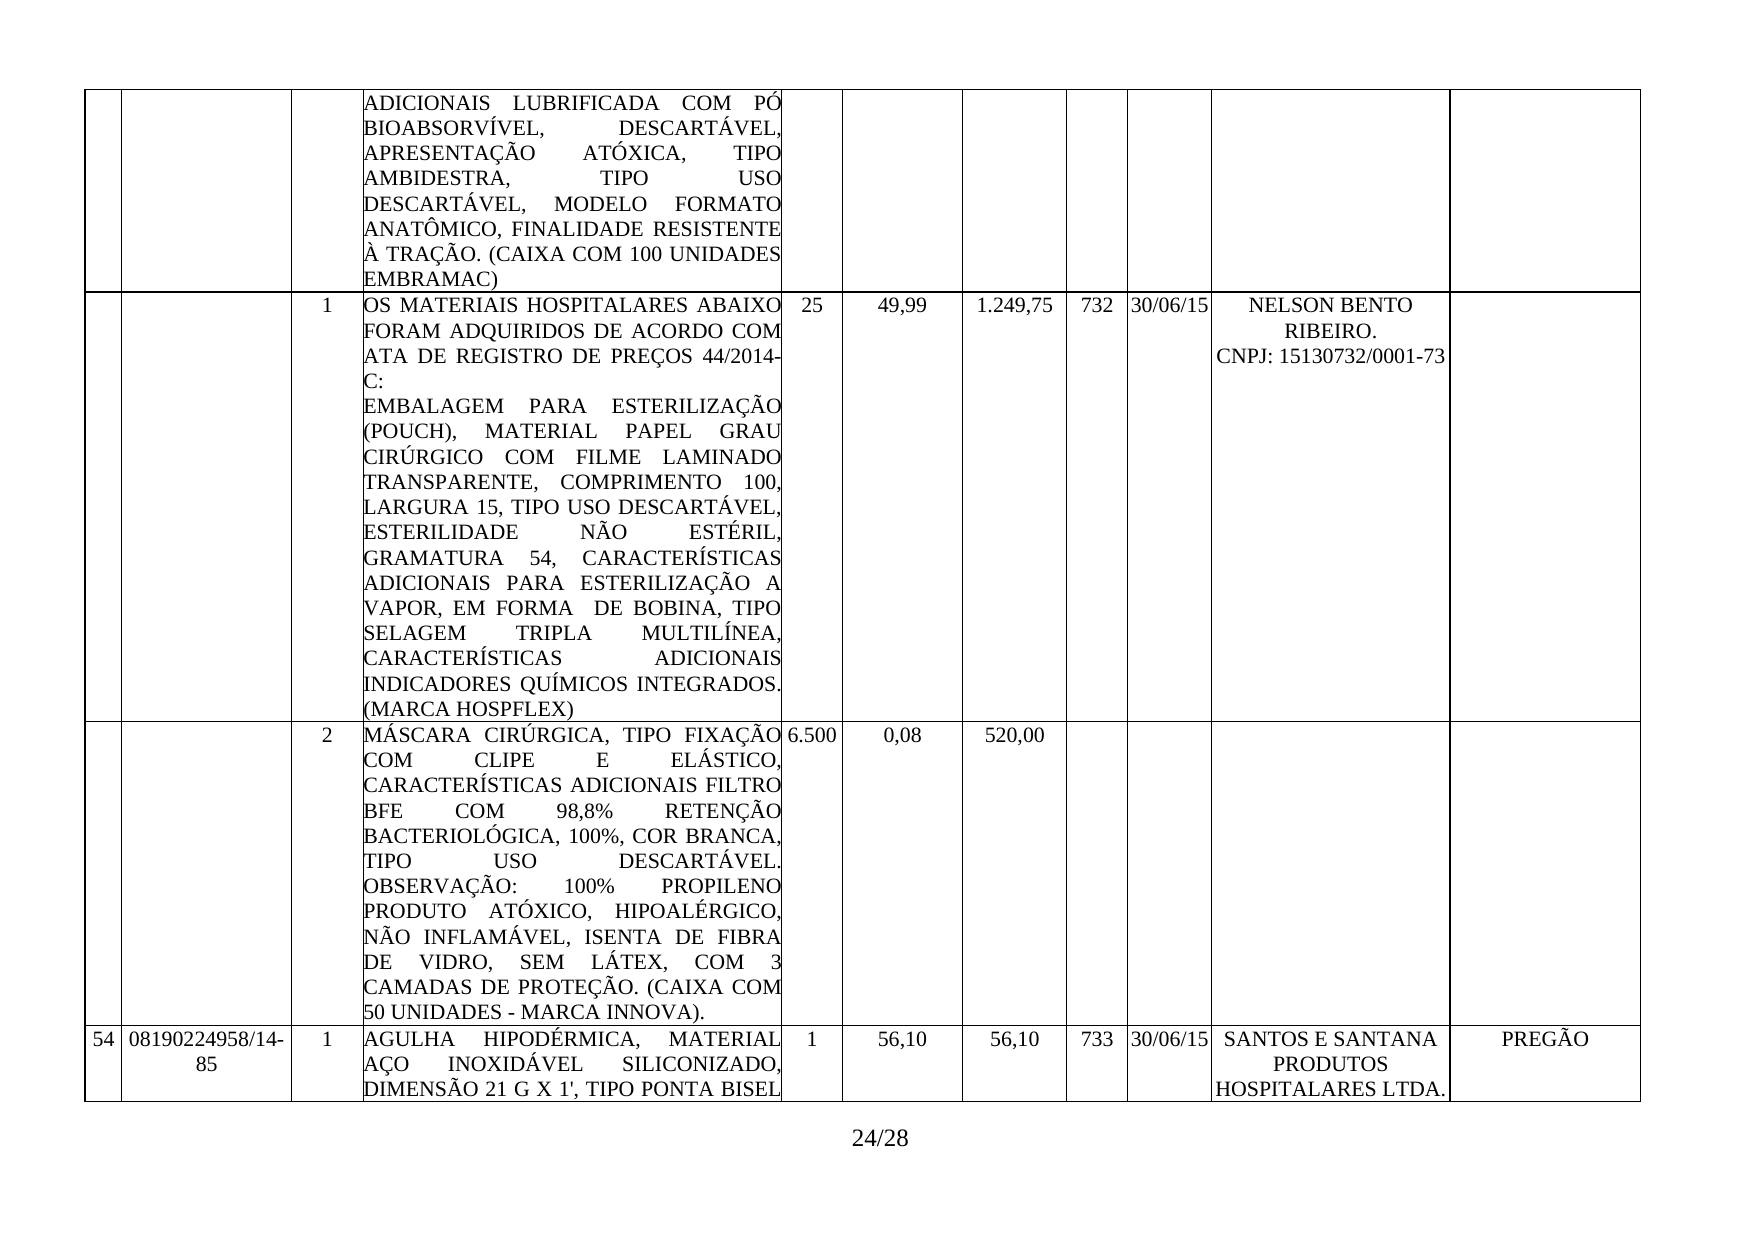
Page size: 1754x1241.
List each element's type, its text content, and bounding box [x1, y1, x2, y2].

table_cell AGULHA HIPODÉRMICA, MATERIAL AÇO INOXIDÁVEL SILICONIZADO, DIMENSÃO 21 G X 1', TIPO PONTA BISEL [364, 1026, 781, 1101]
table_cell 2 [292, 722, 363, 1024]
table_cell [1212, 722, 1449, 1024]
table_cell OS MATERIAIS HOSPITALARES ABAIXO FORAM ADQUIRIDOS DE ACORDO COM ATA DE REGISTRO DE PREÇOS 44/2014-C: EMBALAGEM PARA ESTERILIZAÇÃO (POUCH), MATERIAL PAPEL GRAU CIRÚRGICO COM FILME LAMINADO TRANSPARENTE, COMPRIMENTO 100, LARGURA 15, TIPO USO DESCARTÁVEL, ESTERILIDADE NÃO ESTÉRIL, GRAMATURA 54, CARACTERÍSTICAS ADICIONAIS PARA ESTERILIZAÇÃO A VAPOR, EM FORMA DE BOBINA, TIPO SELAGEM TRIPLA MULTILÍNEA, CARACTERÍSTICAS ADICIONAIS INDICADORES QUÍMICOS INTEGRADOS.(MARCA HOSPFLEX) [364, 293, 781, 721]
table_cell [86, 722, 121, 1024]
table_cell 520,00 [963, 722, 1066, 1024]
table_cell [963, 90, 1066, 291]
table_cell [1067, 90, 1127, 291]
table_cell [1067, 722, 1127, 1024]
table_cell NELSON BENTO RIBEIRO. CNPJ: 15130732/0001-73 [1212, 293, 1449, 721]
table_cell [782, 90, 842, 291]
table_cell 732 [1067, 293, 1127, 721]
table_cell 1 [292, 1026, 363, 1101]
table_cell MÁSCARA CIRÚRGICA, TIPO FIXAÇÃO COM CLIPE E ELÁSTICO, CARACTERÍSTICAS ADICIONAIS FILTRO BFE COM 98,8% RETENÇÃO BACTERIOLÓGICA, 100%, COR BRANCA, TIPO USO DESCARTÁVEL. OBSERVAÇÃO: 100% PROPILENO PRODUTO ATÓXICO, HIPOALÉRGICO, NÃO INFLAMÁVEL, ISENTA DE FIBRA DE VIDRO, SEM LÁTEX, COM 3 CAMADAS DE PROTEÇÃO. (CAIXA COM 50 UNIDADES - MARCA INNOVA). [364, 722, 781, 1024]
table_cell 6.500 [782, 722, 842, 1024]
table_cell 30/06/15 [1128, 293, 1211, 721]
table_cell 49,99 [843, 293, 962, 721]
table_cell [1451, 293, 1640, 721]
table_cell 30/06/15 [1128, 1026, 1211, 1101]
table_cell [1212, 90, 1449, 291]
table_cell [86, 90, 121, 291]
table_cell [292, 90, 363, 291]
table_cell 1.249,75 [963, 293, 1066, 721]
table_cell [86, 293, 121, 721]
table_cell 0,08 [843, 722, 962, 1024]
table_cell 56,10 [963, 1026, 1066, 1101]
table_cell [122, 90, 291, 291]
table_cell 54 [86, 1026, 121, 1101]
table_cell [843, 90, 962, 291]
table_cell 08190224958/14-85 [122, 1026, 291, 1101]
table_cell 733 [1067, 1026, 1127, 1101]
table_cell [122, 293, 291, 721]
table_cell [1128, 722, 1211, 1024]
table_cell [1451, 722, 1640, 1024]
table_cell 56,10 [843, 1026, 962, 1101]
table_cell [122, 722, 291, 1024]
table_cell SANTOS E SANTANA PRODUTOS HOSPITALARES LTDA. [1212, 1026, 1449, 1101]
table_cell 1 [782, 1026, 842, 1101]
table_cell [1451, 90, 1640, 291]
table_cell 1 [292, 293, 363, 721]
table_cell PREGÃO [1451, 1026, 1640, 1101]
table_cell ADICIONAIS LUBRIFICADA COM PÓ BIOABSORVÍVEL, DESCARTÁVEL, APRESENTAÇÃO ATÓXICA, TIPO AMBIDESTRA, TIPO USO DESCARTÁVEL, MODELO FORMATO ANATÔMICO, FINALIDADE RESISTENTE À TRAÇÃO. (CAIXA COM 100 UNIDADES EMBRAMAC) [364, 90, 781, 291]
table_cell 25 [782, 293, 842, 721]
table_cell [1128, 90, 1211, 291]
